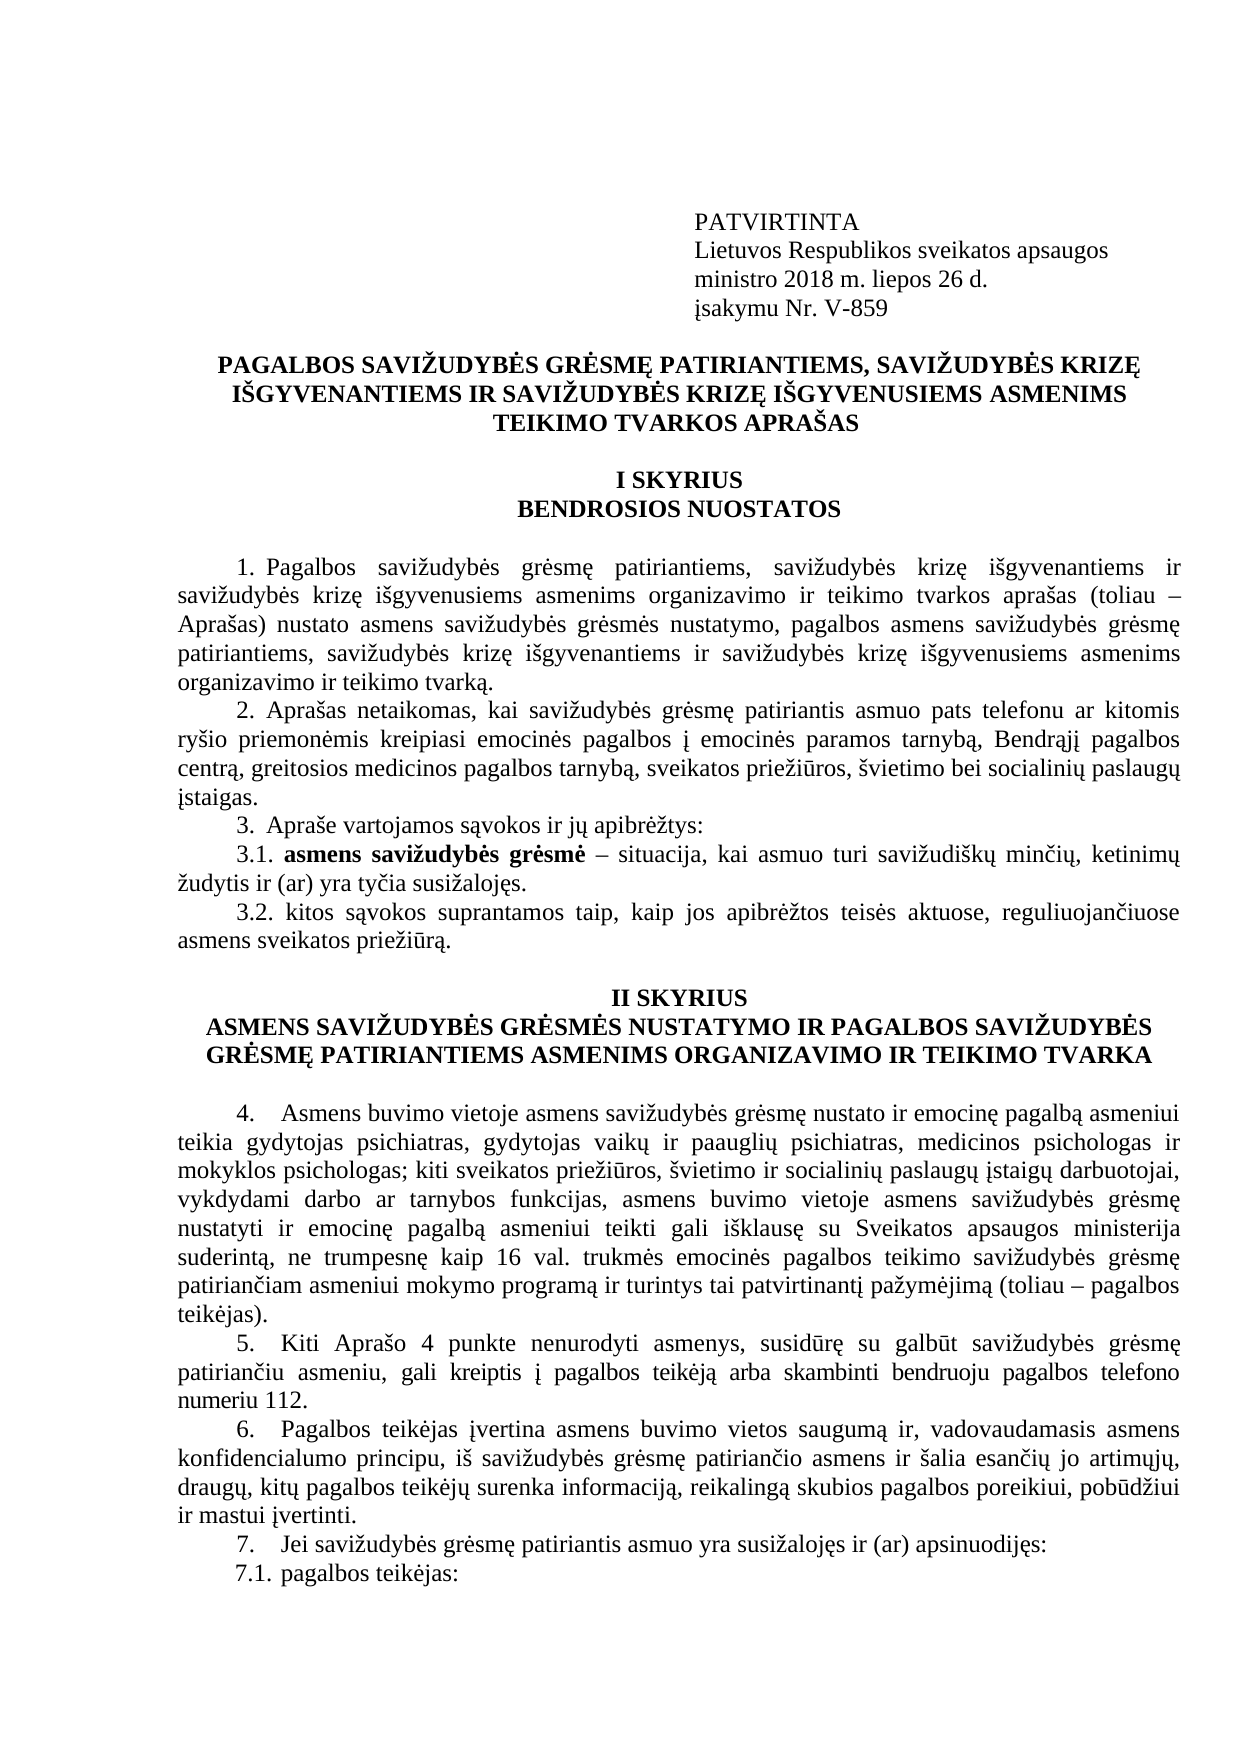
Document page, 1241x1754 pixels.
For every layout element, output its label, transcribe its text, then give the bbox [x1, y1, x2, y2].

text 7.1. pagalbos teikėjas: [177, 1558, 1181, 1587]
text Lietuvos Respublikos sveikatos apsaugos [643, 235, 1181, 264]
text PATVIRTINTA [222, 207, 1181, 235]
text 2. Aprašas netaikomas, kai savižudybės grėsmę patiriantis asmuo pats telefonu ar kitomis ryšio priemonėmis kreipiasi emocinės pagalbos į emocinės paramos tarnybą, Bendrąjį pagalbos centrą, greitosios medicinos pagalbos tarnybą, sveikatos priežiūros, švietimo bei socialinių paslaugų įstaigas. [177, 695, 1181, 810]
text 6. Pagalbos teikėjas įvertina asmens buvimo vietos saugumą ir, vadovaudamasis asmens konfidencialumo principu, iš savižudybės grėsmę patiriančio asmens ir šalia esančių jo artimųjų, draugų, kitų pagalbos teikėjų surenka informaciją, reikalingą skubios pagalbos poreikiui, pobūdžiui ir mastui įvertinti. [177, 1414, 1181, 1529]
text I SKYRIUS [177, 465, 1181, 494]
text 3.2. kitos sąvokos suprantamos taip, kaip jos apibrėžtos teisės aktuose, reguliuojančiuose asmens sveikatos priežiūrą. [177, 897, 1181, 954]
text 3.1. asmens savižudybės grėsmė – situacija, kai asmuo turi savižudiškų minčių, ketinimų žudytis ir (ar) yra tyčia susižalojęs. [177, 839, 1181, 897]
text įsakymu Nr. V-859 [620, 293, 1181, 322]
text 1. Pagalbos savižudybės grėsmę patiriantiems, savižudybės krizę išgyvenantiems ir savižudybės krizę išgyvenusiems asmenims organizavimo ir teikimo tvarkos aprašas (toliau – Aprašas) nustato asmens savižudybės grėsmės nustatymo, pagalbos asmens savižudybės grėsmę patiriantiems, savižudybės krizę išgyvenantiems ir savižudybės krizę išgyvenusiems asmenims organizavimo ir teikimo tvarką. [177, 552, 1181, 695]
text ASMENS SAVIŽUDYBĖS GRĖSMĖS NUSTATYMO IR PAGALBOS SAVIŽUDYBĖS GRĖSMĘ PATIRIANTIEMS ASMENIMS ORGANIZAVIMO IR TEIKIMO TVARKA [177, 1012, 1181, 1069]
text BENDROSIOS NUOSTATOS [177, 494, 1181, 523]
text 5. Kiti Aprašo 4 punkte nenurodyti asmenys, susidūrę su galbūt savižudybės grėsmę patiriančiu asmeniu, gali kreiptis į pagalbos teikėją arba skambinti bendruoju pagalbos telefono numeriu 112. [177, 1328, 1181, 1414]
text 4. Asmens buvimo vietoje asmens savižudybės grėsmę nustato ir emocinę pagalbą asmeniui teikia gydytojas psichiatras, gydytojas vaikų ir paauglių psichiatras, medicinos psichologas ir mokyklos psichologas; kiti sveikatos priežiūros, švietimo ir socialinių paslaugų įstaigų darbuotojai, vykdydami darbo ar tarnybos funkcijas, asmens buvimo vietoje asmens savižudybės grėsmę nustatyti ir emocinę pagalbą asmeniui teikti gali išklausę su Sveikatos apsaugos ministerija suderintą, ne trumpesnę kaip 16 val. trukmės emocinės pagalbos teikimo savižudybės grėsmę patiriančiam asmeniui mokymo programą ir turintys tai patvirtinantį pažymėjimą (toliau – pagalbos teikėjas). [177, 1098, 1181, 1328]
text PAGALBOS SAVIŽUDYBĖS GRĖSMĘ PATIRIANTIEMS, SAVIŽUDYBĖS KRIZĘ IŠGYVENANTIEMS IR SAVIŽUDYBĖS KRIZĘ IŠGYVENUSIEMS ASMENIMS TEIKIMO TVARKOS APRAŠAS [177, 350, 1181, 437]
text II SKYRIUS [177, 983, 1181, 1012]
text 3. Apraše vartojamos sąvokos ir jų apibrėžtys: [177, 810, 1181, 839]
text ministro 2018 m. liepos 26 d. [620, 264, 1181, 293]
text 7. Jei savižudybės grėsmę patiriantis asmuo yra susižalojęs ir (ar) apsinuodijęs: [177, 1529, 1181, 1558]
